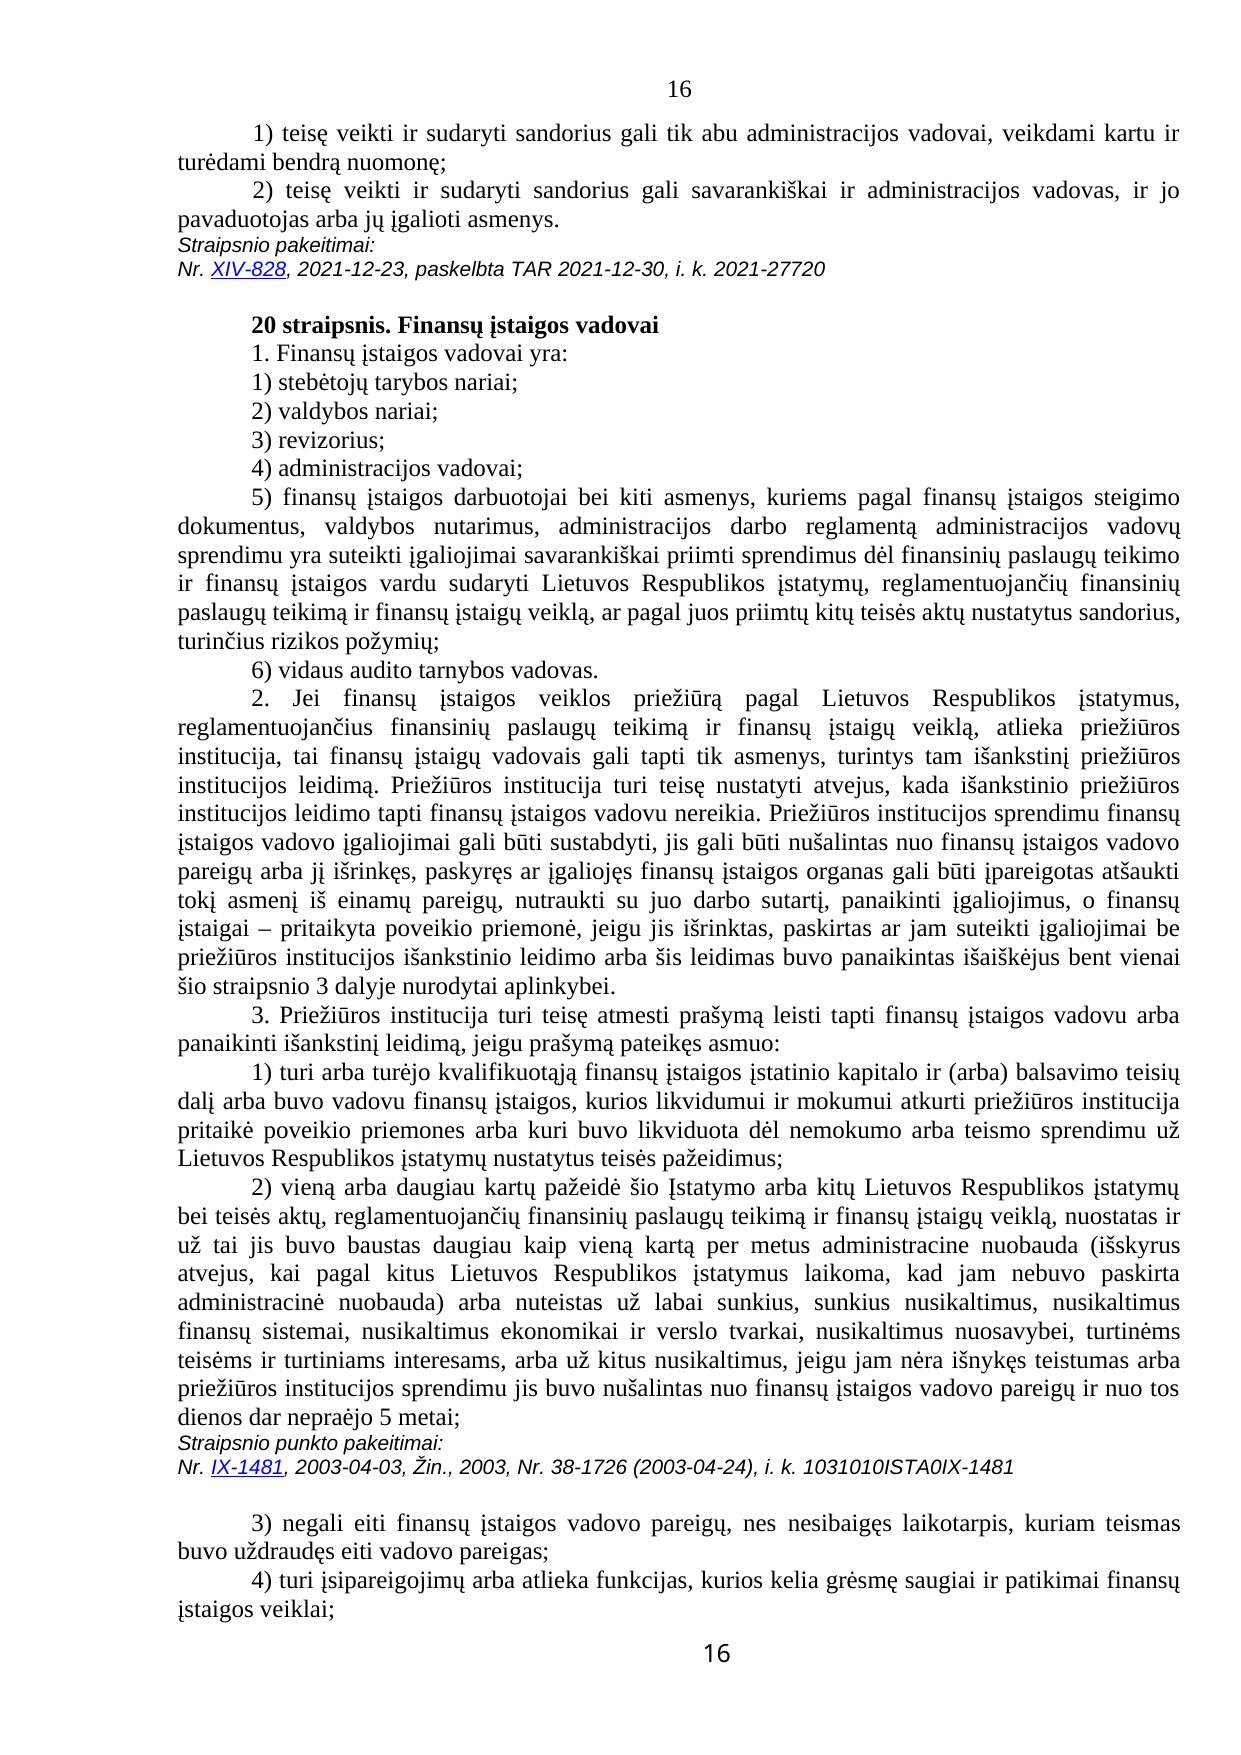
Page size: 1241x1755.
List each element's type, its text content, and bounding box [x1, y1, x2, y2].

text 2) valdybos nariai; [177, 396, 1181, 425]
text 6) vidaus audito tarnybos vadovas. [177, 655, 1181, 683]
text 2) vieną arba daugiau kartų pažeidė šio Įstatymo arba kitų Lietuvos Respublikos įstatymų bei teisės aktų, reglamentuojančių finansinių paslaugų teikimą ir finansų įstaigų veiklą, nuostatas ir už tai jis buvo baustas daugiau kaip vieną kartą per metus administracine nuobauda (išskyrus atvejus, kai pagal kitus Lietuvos Respublikos įstatymus laikoma, kad jam nebuvo paskirta administracinė nuobauda) arba nuteistas už labai sunkius, sunkius nusikaltimus, nusikaltimus finansų sistemai, nusikaltimus ekonomikai ir verslo tvarkai, nusikaltimus nuosavybei, turtinėms teisėms ir turtiniams interesams, arba už kitus nusikaltimus, jeigu jam nėra išnykęs teistumas arba priežiūros institucijos sprendimu jis buvo nušalintas nuo finansų įstaigos vadovo pareigų ir nuo tos dienos dar nepraėjo 5 metai; [177, 1172, 1181, 1431]
text 5) finansų įstaigos darbuotojai bei kiti asmenys, kuriems pagal finansų įstaigos steigimo dokumentus, valdybos nutarimus, administracijos darbo reglamentą administracijos vadovų sprendimu yra suteikti įgaliojimai savarankiškai priimti sprendimus dėl finansinių paslaugų teikimo ir finansų įstaigos vardu sudaryti Lietuvos Respublikos įstatymų, reglamentuojančių finansinių paslaugų teikimą ir finansų įstaigų veiklą, ar pagal juos priimtų kitų teisės aktų nustatytus sandorius, turinčius rizikos požymių; [177, 482, 1181, 655]
text Nr. IX-1481, 2003-04-03, Žin., 2003, Nr. 38-1726 (2003-04-24), i. k. 1031010ISTA0IX-1481 [177, 1455, 1181, 1479]
text 3) revizorius; [177, 425, 1181, 453]
text 1) turi arba turėjo kvalifikuotąją finansų įstaigos įstatinio kapitalo ir (arba) balsavimo teisių dalį arba buvo vadovu finansų įstaigos, kurios likvidumui ir mokumui atkurti priežiūros institucija pritaikė poveikio priemones arba kuri buvo likviduota dėl nemokumo arba teismo sprendimu už Lietuvos Respublikos įstatymų nustatytus teisės pažeidimus; [177, 1057, 1181, 1172]
text 3) negali eiti finansų įstaigos vadovo pareigų, nes nesibaigęs laikotarpis, kuriam teismas buvo uždraudęs eiti vadovo pareigas; [177, 1508, 1181, 1565]
text 3. Priežiūros institucija turi teisę atmesti prašymą leisti tapti finansų įstaigos vadovu arba panaikinti išankstinį leidimą, jeigu prašymą pateikęs asmuo: [177, 1000, 1181, 1057]
text 1) stebėtojų tarybos nariai; [177, 367, 1181, 396]
text 2. Jei finansų įstaigos veiklos priežiūrą pagal Lietuvos Respublikos įstatymus, reglamentuojančius finansinių paslaugų teikimą ir finansų įstaigų veiklą, atlieka priežiūros institucija, tai finansų įstaigų vadovais gali tapti tik asmenys, turintys tam išankstinį priežiūros institucijos leidimą. Priežiūros institucija turi teisę nustatyti atvejus, kada išankstinio priežiūros institucijos leidimo tapti finansų įstaigos vadovu nereikia. Priežiūros institucijos sprendimu finansų įstaigos vadovo įgaliojimai gali būti sustabdyti, jis gali būti nušalintas nuo finansų įstaigos vadovo pareigų arba jį išrinkęs, paskyręs ar įgaliojęs finansų įstaigos organas gali būti įpareigotas atšaukti tokį asmenį iš einamų pareigų, nutraukti su juo darbo sutartį, panaikinti įgaliojimus, o finansų įstaigai – pritaikyta poveikio priemonė, jeigu jis išrinktas, paskirtas ar jam suteikti įgaliojimai be priežiūros institucijos išankstinio leidimo arba šis leidimas buvo panaikintas išaiškėjus bent vienai šio straipsnio 3 dalyje nurodytai aplinkybei. [177, 683, 1181, 1000]
text 1) teisę veikti ir sudaryti sandorius gali tik abu administracijos vadovai, veikdami kartu ir turėdami bendrą nuomonę; [177, 118, 1181, 176]
text Nr. XIV-828, 2021-12-23, paskelbta TAR 2021-12-30, i. k. 2021-27720 [177, 257, 1181, 281]
text 1. Finansų įstaigos vadovai yra: [177, 338, 1181, 367]
text 4) administracijos vadovai; [177, 453, 1181, 482]
text Straipsnio pakeitimai: [177, 233, 1181, 257]
text Straipsnio punkto pakeitimai: [177, 1431, 1181, 1455]
text 4) turi įsipareigojimų arba atlieka funkcijas, kurios kelia grėsmę saugiai ir patikimai finansų įstaigos veiklai; [177, 1565, 1181, 1623]
text 20 straipsnis. Finansų įstaigos vadovai [177, 310, 1181, 338]
text 2) teisę veikti ir sudaryti sandorius gali savarankiškai ir administracijos vadovas, ir jo pavaduotojas arba jų įgalioti asmenys. [177, 176, 1181, 233]
